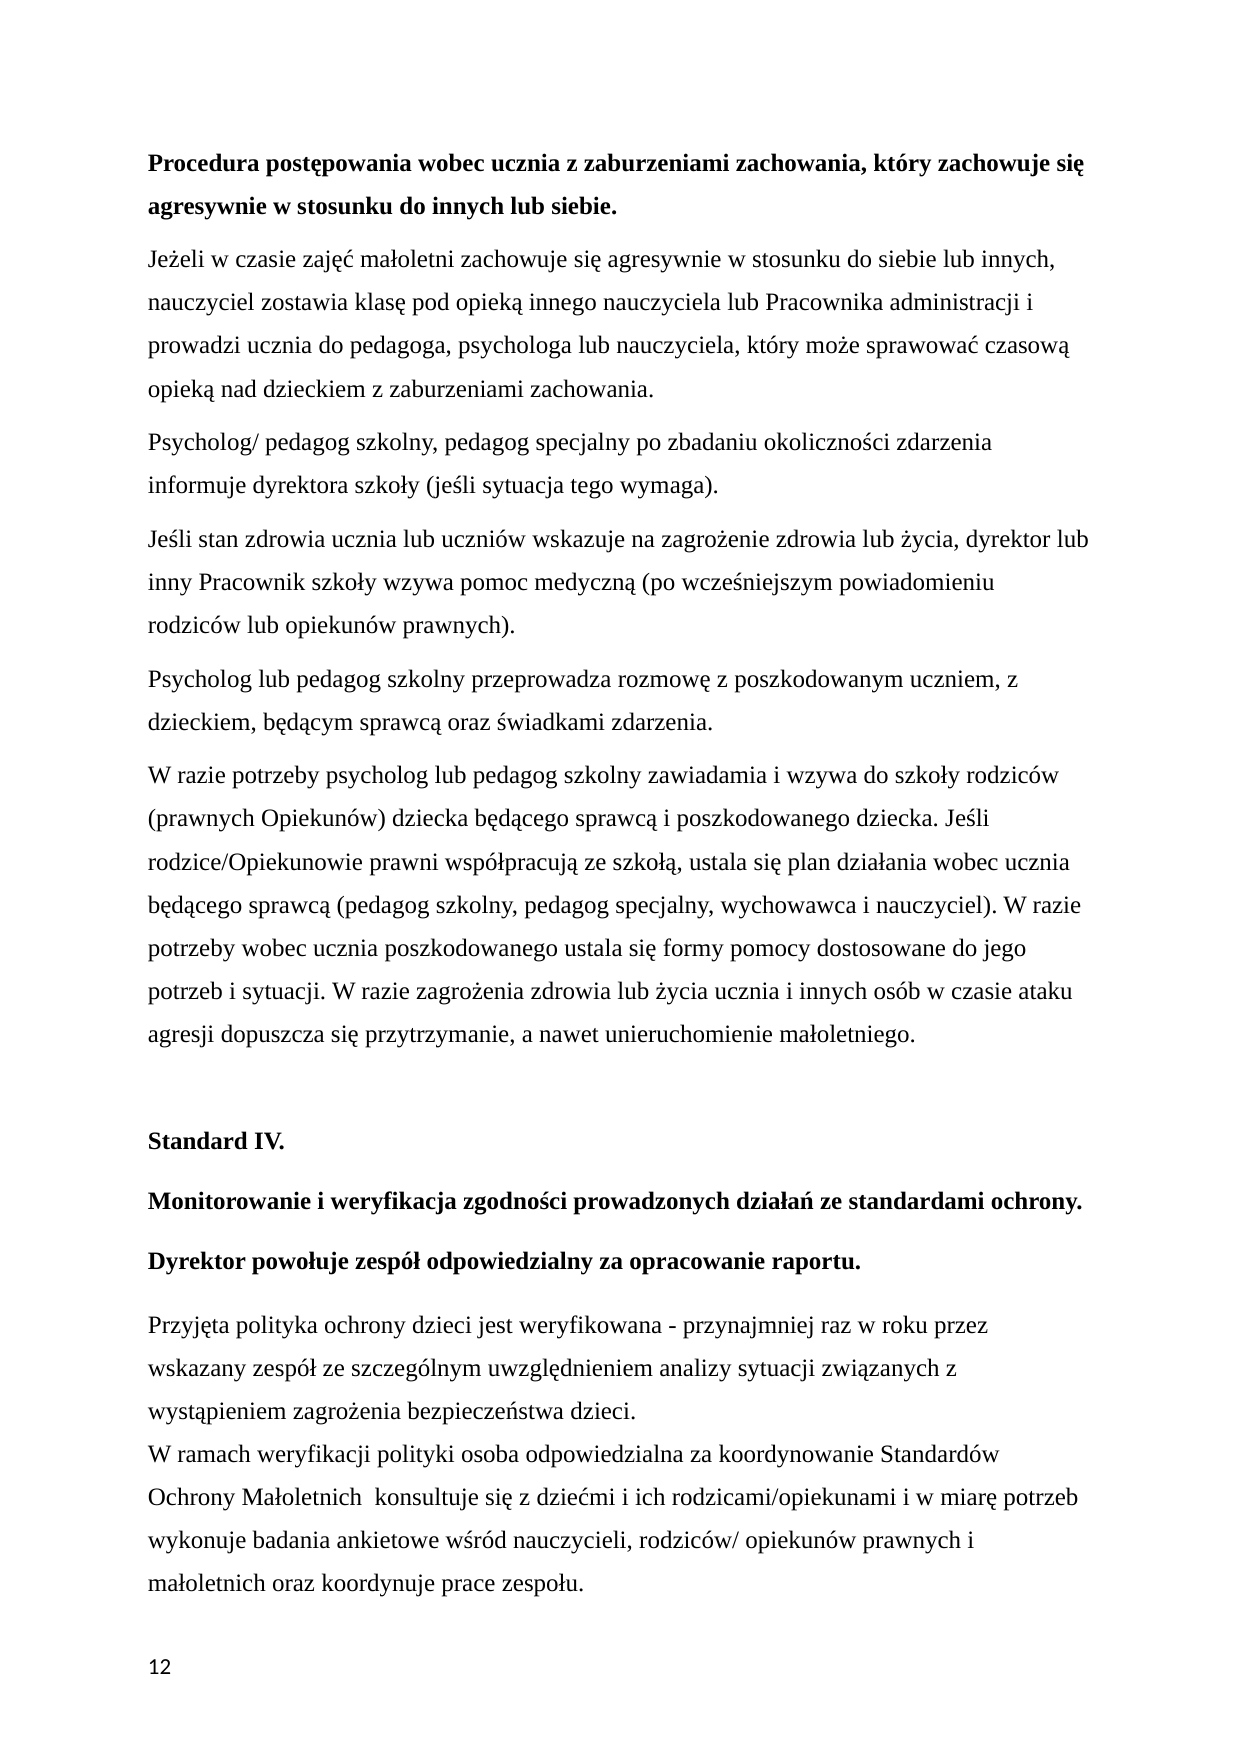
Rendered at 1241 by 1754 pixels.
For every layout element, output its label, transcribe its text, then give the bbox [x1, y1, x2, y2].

text Jeśli stan zdrowia ucznia lub uczniów wskazuje na zagrożenie zdrowia lub życia, dyrektor lub inny Pracownik szkoły wzywa pomoc medyczną (po wcześniejszym powiadomieniu rodziców lub opiekunów prawnych). [148, 524, 1093, 639]
text Dyrektor powołuje zespół odpowiedzialny za opracowanie raportu. [148, 1246, 1093, 1274]
text Standard IV. [148, 1126, 1093, 1155]
text Przyjęta polityka ochrony dzieci jest weryfikowana - przynajmniej raz w roku przez wskazany zespół ze szczególnym uwzględnieniem analizy sytuacji związanych z wystąpieniem zagrożenia bezpieczeństwa dzieci. [148, 1310, 1093, 1425]
text Psycholog lub pedagog szkolny przeprowadza rozmowę z poszkodowanym uczniem, z dzieckiem, będącym sprawcą oraz świadkami zdarzenia. [148, 664, 1093, 736]
text Jeżeli w czasie zajęć małoletni zachowuje się agresywnie w stosunku do siebie lub innych, nauczyciel zostawia klasę pod opieką innego nauczyciela lub Pracownika administracji i prowadzi ucznia do pedagoga, psychologa lub nauczyciela, który może sprawować czasową opieką nad dzieckiem z zaburzeniami zachowania. [148, 244, 1093, 402]
text Procedura postępowania wobec ucznia z zaburzeniami zachowania, który zachowuje się agresywnie w stosunku do innych lub siebie. [148, 148, 1093, 219]
text Monitorowanie i weryfikacja zgodności prowadzonych działań ze standardami ochrony. [148, 1186, 1093, 1215]
text W ramach weryfikacji polityki osoba odpowiedzialna za koordynowanie Standardów Ochrony Małoletnich konsultuje się z dziećmi i ich rodzicami/opiekunami i w miarę potrzeb wykonuje badania ankietowe wśród nauczycieli, rodziców/ opiekunów prawnych i małoletnich oraz koordynuje prace zespołu. [148, 1439, 1093, 1597]
text W razie potrzeby psycholog lub pedagog szkolny zawiadamia i wzywa do szkoły rodziców (prawnych Opiekunów) dziecka będącego sprawcą i poszkodowanego dziecka. Jeśli rodzice/Opiekunowie prawni współpracują ze szkołą, ustala się plan działania wobec ucznia będącego sprawcą (pedagog szkolny, pedagog specjalny, wychowawca i nauczyciel). W razie potrzeby wobec ucznia poszkodowanego ustala się formy pomocy dostosowane do jego potrzeb i sytuacji. W razie zagrożenia zdrowia lub życia ucznia i innych osób w czasie ataku agresji dopuszcza się przytrzymanie, a nawet unieruchomienie małoletniego. [148, 760, 1093, 1048]
text Psycholog/ pedagog szkolny, pedagog specjalny po zbadaniu okoliczności zdarzenia informuje dyrektora szkoły (jeśli sytuacja tego wymaga). [148, 427, 1093, 499]
